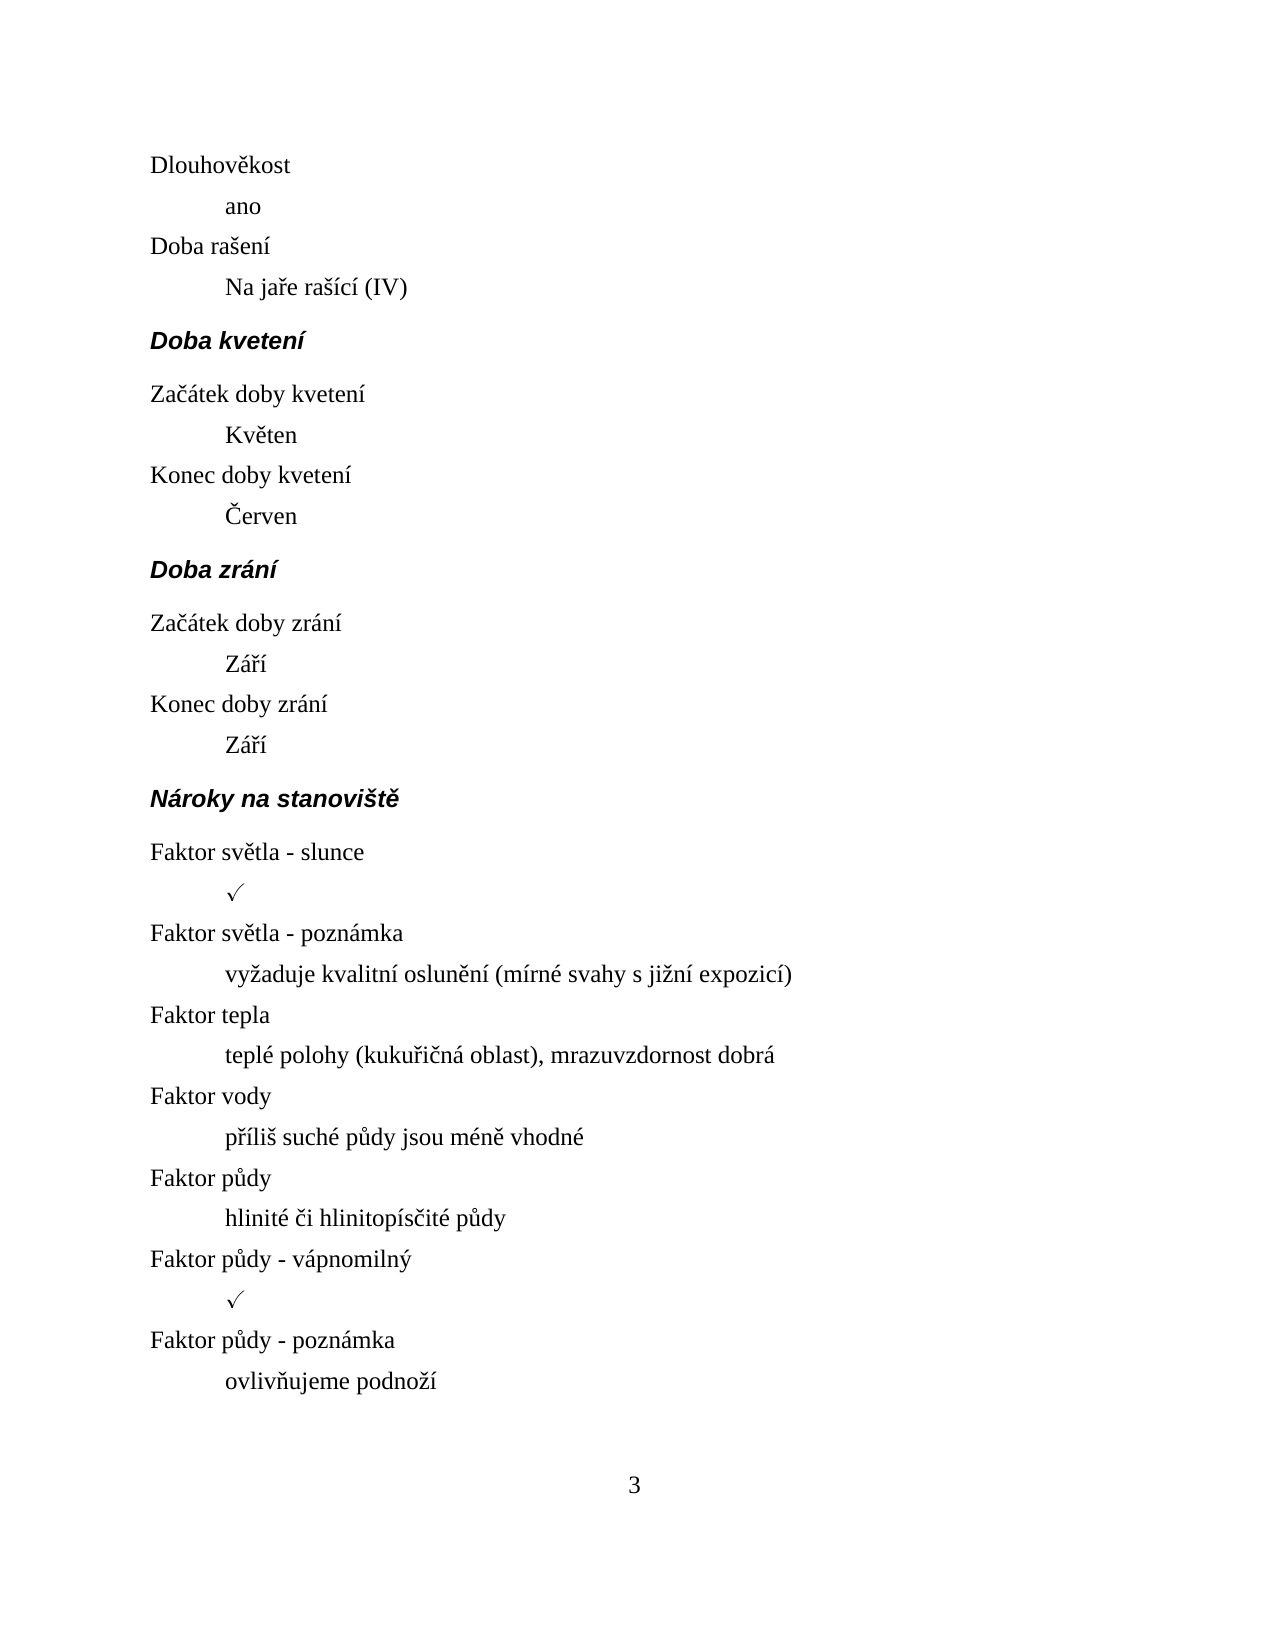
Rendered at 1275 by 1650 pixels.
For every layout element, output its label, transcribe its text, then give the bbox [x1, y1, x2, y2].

text Faktor vody [150, 1081, 1125, 1110]
text hlinité či hlinitopísčité půdy [225, 1203, 1125, 1232]
text Konec doby zrání [150, 689, 1125, 718]
subtitle Doba zrání [150, 555, 1125, 583]
text ✓ [225, 1285, 1125, 1314]
text Konec doby kvetení [150, 460, 1125, 489]
text ✓ [225, 878, 1125, 906]
text Faktor půdy [150, 1163, 1125, 1191]
text Červen [225, 501, 1125, 530]
text Faktor půdy - vápnomilný [150, 1244, 1125, 1273]
text Faktor tepla [150, 1000, 1125, 1028]
text Začátek doby kvetení [150, 379, 1125, 408]
text Začátek doby zrání [150, 608, 1125, 637]
text Doba rašení [150, 231, 1125, 260]
text Dlouhověkost [150, 150, 1125, 179]
subtitle Nároky na stanoviště [150, 784, 1125, 812]
text teplé polohy (kukuřičná oblast), mrazuvzdornost dobrá [225, 1041, 1125, 1069]
text ovlivňujeme podnoží [225, 1366, 1125, 1395]
text Faktor světla - slunce [150, 837, 1125, 866]
text příliš suché půdy jsou méně vhodné [225, 1122, 1125, 1151]
text Září [225, 730, 1125, 759]
text Faktor půdy - poznámka [150, 1326, 1125, 1354]
text ano [225, 191, 1125, 219]
text Září [225, 649, 1125, 677]
subtitle Doba kvetení [150, 326, 1125, 354]
text Na jaře rašící (IV) [225, 272, 1125, 301]
text Květen [225, 420, 1125, 448]
text vyžaduje kvalitní oslunění (mírné svahy s jižní expozicí) [225, 959, 1125, 988]
text Faktor světla - poznámka [150, 918, 1125, 947]
